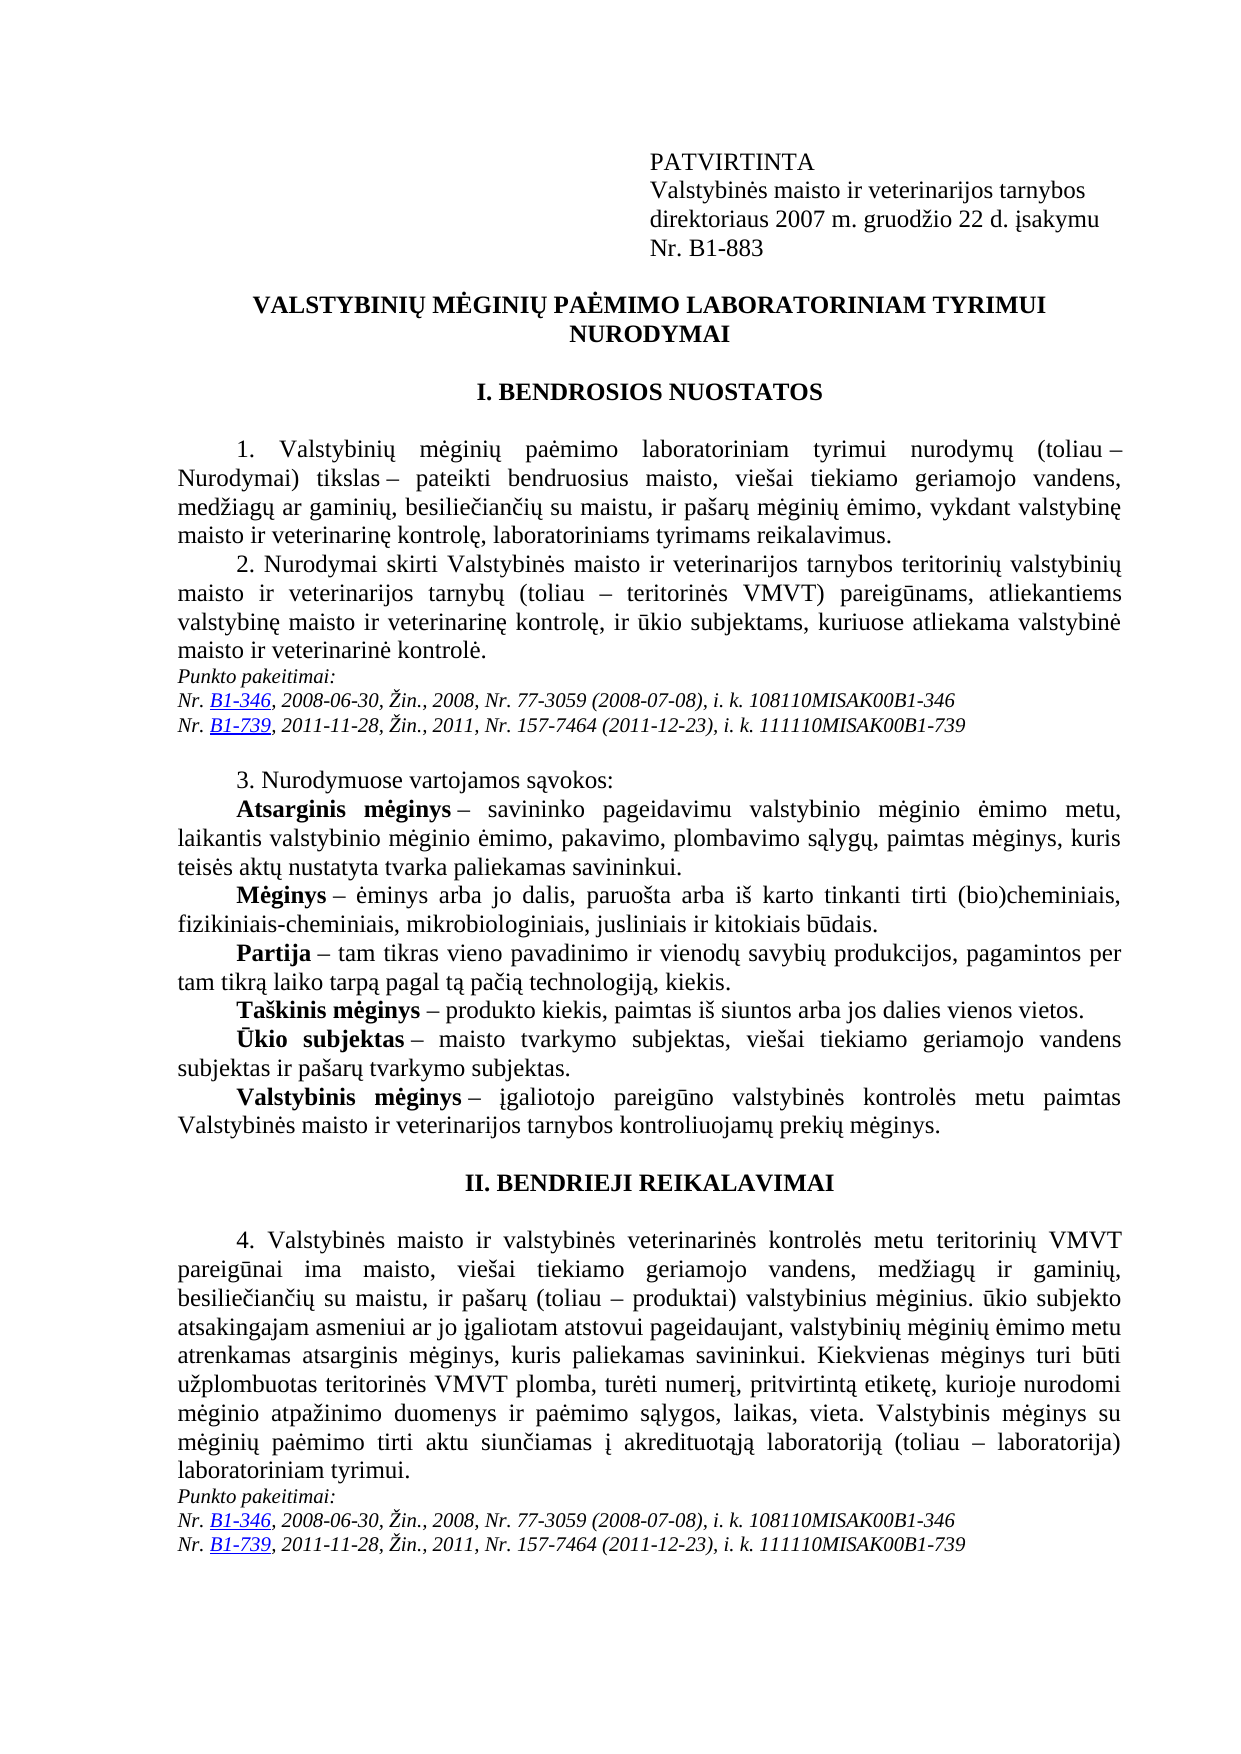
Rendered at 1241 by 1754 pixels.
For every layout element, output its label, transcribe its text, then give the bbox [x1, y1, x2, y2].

text PATVIRTINTA [649, 147, 1122, 176]
text Valstybinės maisto ir veterinarijos tarnybos direktoriaus 2007 m. gruodžio 22 d. įsakymu Nr. B1-883 [649, 176, 1122, 262]
text Ūkio subjektas – maisto tvarkymo subjektas, viešai tiekiamo geriamojo vandens subjektas ir pašarų tvarkymo subjektas. [177, 1024, 1122, 1082]
text 3. Nurodymuose vartojamos sąvokos: [177, 765, 1122, 794]
text II. BENDRIEJI REIKALAVIMAI [177, 1168, 1122, 1197]
text VALSTYBINIŲ MĖGINIŲ PAĖMIMO LABORATORINIAM TYRIMUI NURODYMAI [177, 291, 1122, 348]
text Nr. B1-739, 2011-11-28, Žin., 2011, Nr. 157-7464 (2011-12-23), i. k. 111110MISAK00B1-739 [177, 712, 1122, 737]
text Nr. B1-739, 2011-11-28, Žin., 2011, Nr. 157-7464 (2011-12-23), i. k. 111110MISAK00B1-739 [177, 1532, 1122, 1556]
text 1. Valstybinių mėginių paėmimo laboratoriniam tyrimui nurodymų (toliau – Nurodymai) tikslas – pateikti bendruosius maisto, viešai tiekiamo geriamojo vandens, medžiagų ar gaminių, besiliečiančių su maistu, ir pašarų mėginių ėmimo, vykdant valstybinę maisto ir veterinarinę kontrolę, laboratoriniams tyrimams reikalavimus. [177, 434, 1122, 549]
text Taškinis mėginys – produkto kiekis, paimtas iš siuntos arba jos dalies vienos vietos. [177, 995, 1122, 1024]
text Atsarginis mėginys – savininko pageidavimu valstybinio mėginio ėmimo metu, laikantis valstybinio mėginio ėmimo, pakavimo, plombavimo sąlygų, paimtas mėginys, kuris teisės aktų nustatyta tvarka paliekamas savininkui. [177, 794, 1122, 880]
text Nr. B1-346, 2008-06-30, Žin., 2008, Nr. 77-3059 (2008-07-08), i. k. 108110MISAK00B1-346 [177, 688, 1122, 712]
text Mėginys – ėminys arba jo dalis, paruošta arba iš karto tinkanti tirti (bio)cheminiais, fizikiniais-cheminiais, mikrobiologiniais, jusliniais ir kitokiais būdais. [177, 880, 1122, 938]
text Partija – tam tikras vieno pavadinimo ir vienodų savybių produkcijos, pagamintos per tam tikrą laiko tarpą pagal tą pačią technologiją, kiekis. [177, 938, 1122, 995]
text 2. Nurodymai skirti Valstybinės maisto ir veterinarijos tarnybos teritorinių valstybinių maisto ir veterinarijos tarnybų (toliau – teritorinės VMVT) pareigūnams, atliekantiems valstybinę maisto ir veterinarinę kontrolę, ir ūkio subjektams, kuriuose atliekama valstybinė maisto ir veterinarinė kontrolė. [177, 549, 1122, 664]
text Valstybinis mėginys – įgaliotojo pareigūno valstybinės kontrolės metu paimtas Valstybinės maisto ir veterinarijos tarnybos kontroliuojamų prekių mėginys. [177, 1082, 1122, 1139]
text Nr. B1-346, 2008-06-30, Žin., 2008, Nr. 77-3059 (2008-07-08), i. k. 108110MISAK00B1-346 [177, 1508, 1122, 1532]
text I. BENDROSIOS NUOSTATOS [177, 377, 1122, 406]
text Punkto pakeitimai: [177, 1484, 1122, 1508]
text Punkto pakeitimai: [177, 664, 1122, 688]
text 4. Valstybinės maisto ir valstybinės veterinarinės kontrolės metu teritorinių VMVT pareigūnai ima maisto, viešai tiekiamo geriamojo vandens, medžiagų ir gaminių, besiliečiančių su maistu, ir pašarų (toliau – produktai) valstybinius mėginius. ūkio subjekto atsakingajam asmeniui ar jo įgaliotam atstovui pageidaujant, valstybinių mėginių ėmimo metu atrenkamas atsarginis mėginys, kuris paliekamas savininkui. Kiekvienas mėginys turi būti užplombuotas teritorinės VMVT plomba, turėti numerį, pritvirtintą etiketę, kurioje nurodomi mėginio atpažinimo duomenys ir paėmimo sąlygos, laikas, vieta. Valstybinis mėginys su mėginių paėmimo tirti aktu siunčiamas į akredituotąją laboratoriją (toliau – laboratorija) laboratoriniam tyrimui. [177, 1225, 1122, 1484]
